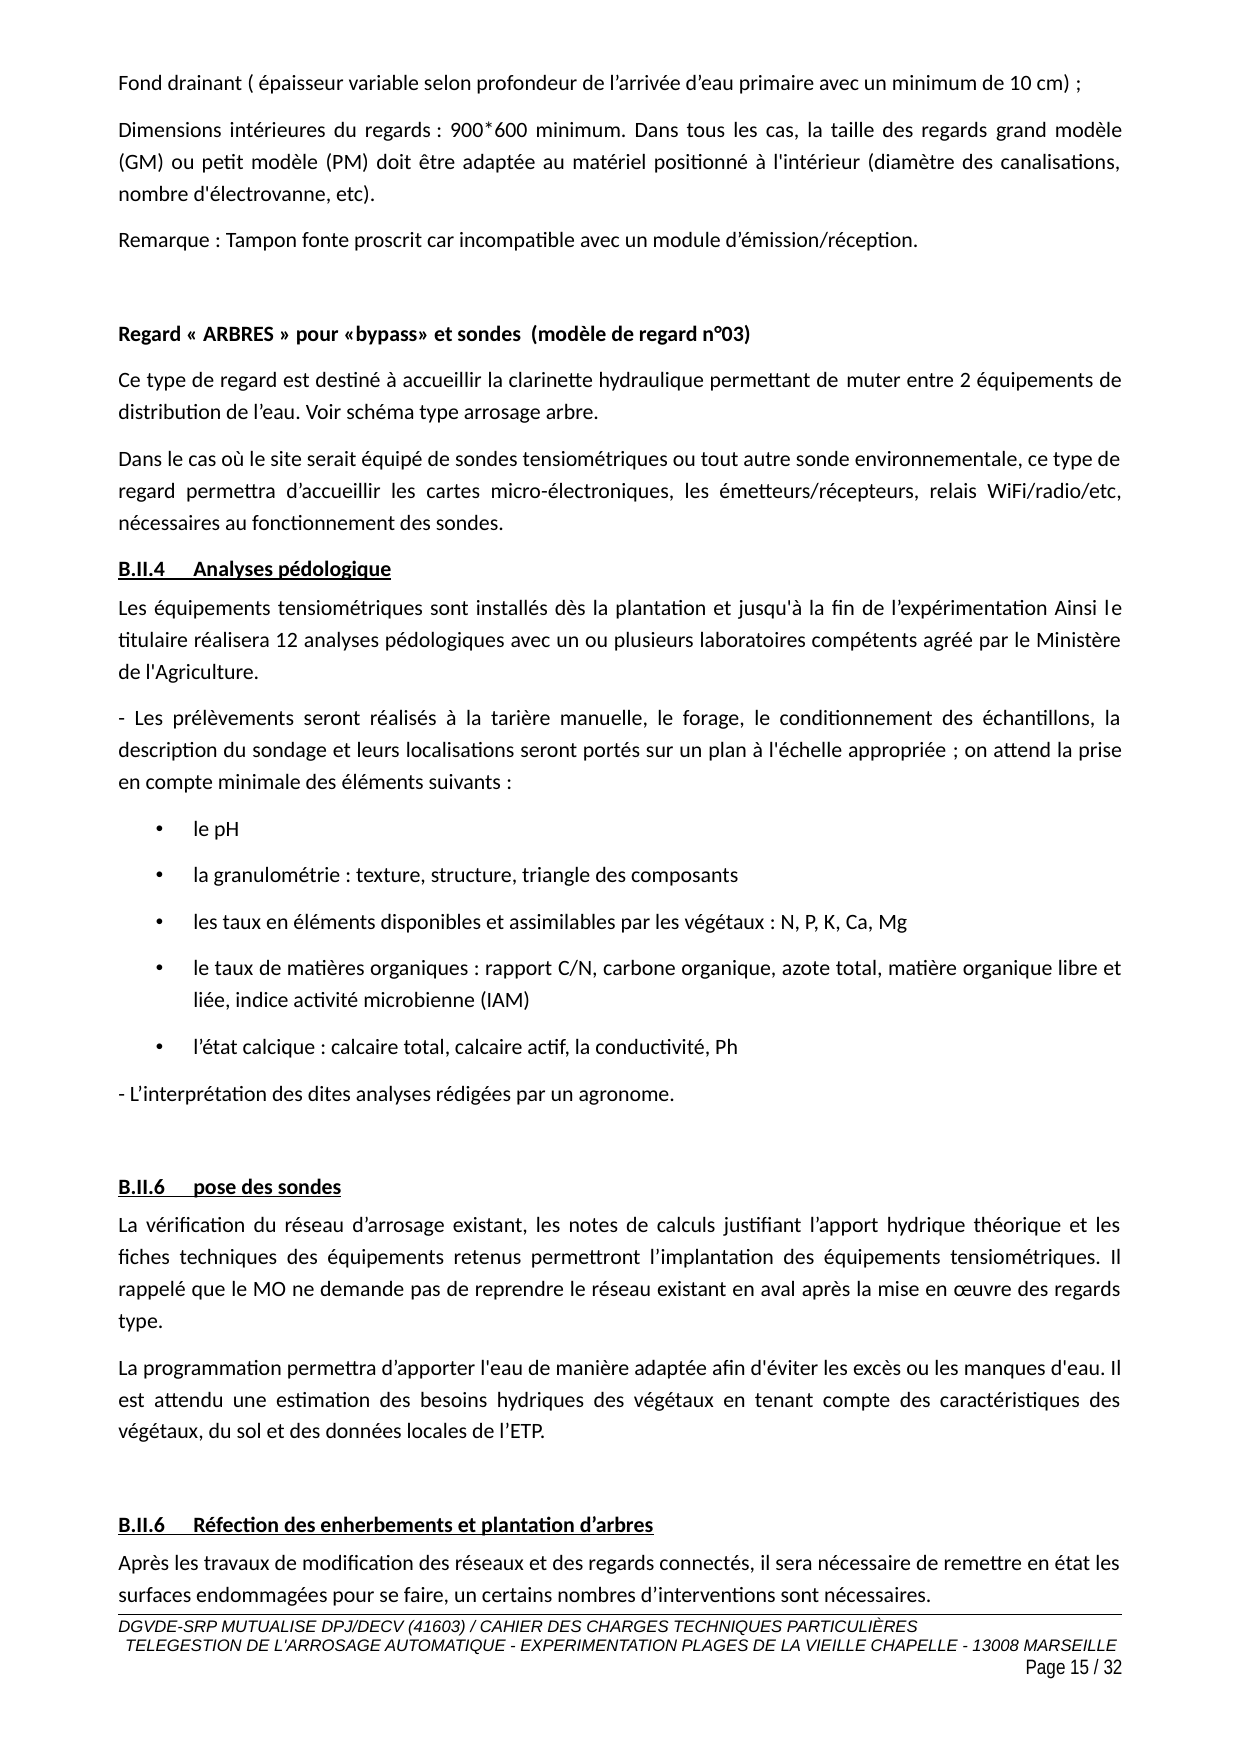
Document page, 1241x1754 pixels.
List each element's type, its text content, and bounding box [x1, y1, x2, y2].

text La vérification du réseau d’arrosage existant, les notes de calculs justifiant l’apport hydrique théorique et les fiches techniques des équipements retenus permettront l’implantation des équipements tensiométriques. Il rappelé que le MO ne demande pas de reprendre le réseau existant en aval après la mise en œuvre des regards type. [118, 1211, 1122, 1334]
text Ce type de regard est destiné à accueillir la clarinette hydraulique permettant de muter entre 2 équipements de distribution de l’eau. Voir schéma type arrosage arbre. [118, 366, 1122, 425]
text Regard « ARBRES » pour «bypass» et sondes (modèle de regard n°03) [118, 320, 1122, 346]
text La programmation permettra d’apporter l'eau de manière adaptée afin d'éviter les excès ou les manques d'eau. Il est attendu une estimation des besoins hydriques des végétaux en tenant compte des caractéristiques des végétaux, du sol et des données locales de l’ETP. [118, 1354, 1122, 1444]
text Dimensions intérieures du regards : 900*600 minimum. Dans tous les cas, la taille des regards grand modèle (GM) ou petit modèle (PM) doit être adaptée au matériel positionné à l'intérieur (diamètre des canalisations, nombre d'électrovanne, etc). [118, 116, 1122, 207]
subtitle B.II.6 Réfection des enherbements et plantation d’arbres [118, 1511, 1122, 1537]
subtitle B.II.6 pose des sondes [118, 1173, 1122, 1199]
text Dans le cas où le site serait équipé de sondes tensiométriques ou tout autre sonde environnementale, ce type de regard permettra d’accueillir les cartes micro-électroniques, les émetteurs/récepteurs, relais WiFi/radio/etc, nécessaires au fonctionnement des sondes. [118, 445, 1122, 536]
text - Les prélèvements seront réalisés à la tarière manuelle, le forage, le conditionnement des échantillons, la description du sondage et leurs localisations seront portés sur un plan à l'échelle appropriée ; on attend la prise en compte minimale des éléments suivants : [118, 704, 1122, 795]
text - L’interprétation des dites analyses rédigées par un agronome. [118, 1080, 1122, 1106]
text Fond drainant ( épaisseur variable selon profondeur de l’arrivée d’eau primaire avec un minimum de 10 cm) ; [118, 69, 1122, 96]
list le taux de matières organiques : rapport C/N, carbone organique, azote total, matière organique libre et liée, indice activité microbienne (IAM) [156, 954, 1122, 1013]
text Les équipements tensiométriques sont installés dès la plantation et jusqu'à la fin de l’expérimentation Ainsi le titulaire réalisera 12 analyses pédologiques avec un ou plusieurs laboratoires compétents agréé par le Ministère de l'Agriculture. [118, 594, 1122, 684]
list l’état calcique : calcaire total, calcaire actif, la conductivité, Ph [156, 1033, 1122, 1060]
list la granulométrie : texture, structure, triangle des composants [156, 861, 1122, 888]
subtitle B.II.4 Analyses pédologique [118, 555, 1122, 582]
list les taux en éléments disponibles et assimilables par les végétaux : N, P, K, Ca, Mg [156, 908, 1122, 935]
text Remarque : Tampon fonte proscrit car incompatible avec un module d’émission/réception. [118, 227, 1122, 253]
text Après les travaux de modification des réseaux et des regards connectés, il sera nécessaire de remettre en état les surfaces endommagées pour se faire, un certains nombres d’interventions sont nécessaires. [118, 1549, 1122, 1608]
list le pH [156, 815, 1122, 842]
